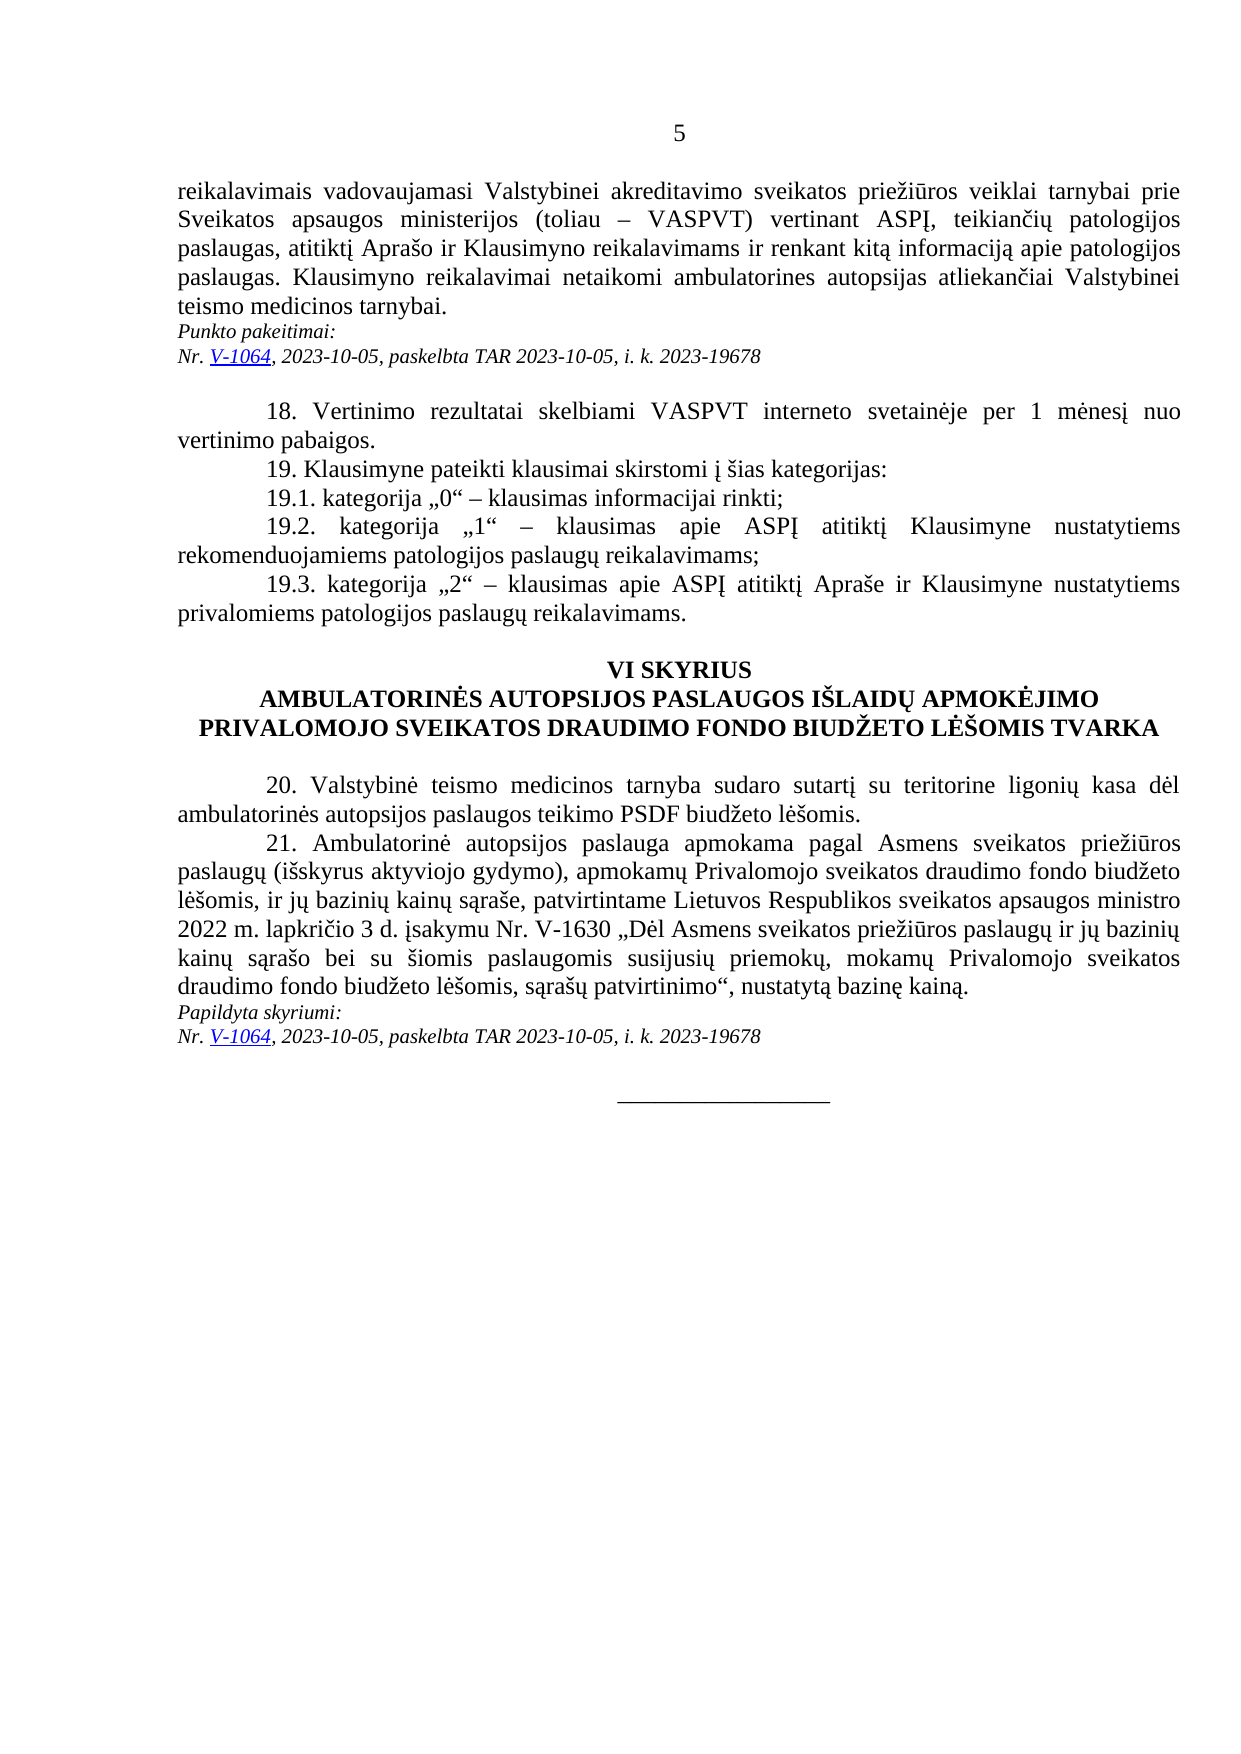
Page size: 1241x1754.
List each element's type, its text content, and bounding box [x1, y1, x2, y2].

text 19. Klausimyne pateikti klausimai skirstomi į šias kategorijas: [177, 454, 1181, 483]
text Nr. V-1064, 2023-10-05, paskelbta TAR 2023-10-05, i. k. 2023-19678 [177, 343, 1181, 368]
text reikalavimais vadovaujamasi Valstybinei akreditavimo sveikatos priežiūros veiklai tarnybai prie Sveikatos apsaugos ministerijos (toliau – VASPVT) vertinant ASPĮ, teikiančių patologijos paslaugas, atitiktį Aprašo ir Klausimyno reikalavimams ir renkant kitą informaciją apie patologijos paslaugas. Klausimyno reikalavimai netaikomi ambulatorines autopsijas atliekančiai Valstybinei teismo medicinos tarnybai. [177, 176, 1181, 319]
text 21. Ambulatorinė autopsijos paslauga apmokama pagal Asmens sveikatos priežiūros paslaugų (išskyrus aktyviojo gydymo), apmokamų Privalomojo sveikatos draudimo fondo biudžeto lėšomis, ir jų bazinių kainų sąraše, patvirtintame Lietuvos Respublikos sveikatos apsaugos ministro 2022 m. lapkričio 3 d. įsakymu Nr. V-1630 „Dėl Asmens sveikatos priežiūros paslaugų ir jų bazinių kainų sąrašo bei su šiomis paslaugomis susijusių priemokų, mokamų Privalomojo sveikatos draudimo fondo biudžeto lėšomis, sąrašų patvirtinimo“, nustatytą bazinę kainą. [177, 828, 1181, 1000]
text 20. Valstybinė teismo medicinos tarnyba sudaro sutartį su teritorine ligonių kasa dėl ambulatorinės autopsijos paslaugos teikimo PSDF biudžeto lėšomis. [177, 770, 1181, 828]
text AMBULATORINĖS AUTOPSIJOS PASLAUGOS IŠLAIDŲ APMOKĖJIMO PRIVALOMOJO SVEIKATOS DRAUDIMO FONDO BIUDŽETO LĖŠOMIS TVARKA [177, 684, 1181, 741]
text Punkto pakeitimai: [177, 319, 1181, 343]
text 18. Vertinimo rezultatai skelbiami VASPVT interneto svetainėje per 1 mėnesį nuo vertinimo pabaigos. [177, 396, 1181, 454]
text 19.2. kategorija „1“ – klausimas apie ASPĮ atitiktį Klausimyne nustatytiems rekomenduojamiems patologijos paslaugų reikalavimams; [177, 511, 1181, 569]
text 19.3. kategorija „2“ – klausimas apie ASPĮ atitiktį Apraše ir Klausimyne nustatytiems privalomiems patologijos paslaugų reikalavimams. [177, 569, 1181, 626]
text VI SKYRIUS [177, 655, 1181, 684]
text 19.1. kategorija „0“ – klausimas informacijai rinkti; [177, 483, 1181, 511]
text Nr. V-1064, 2023-10-05, paskelbta TAR 2023-10-05, i. k. 2023-19678 [177, 1024, 1181, 1048]
text _________________ [177, 1077, 1181, 1106]
text Papildyta skyriumi: [177, 1000, 1181, 1024]
